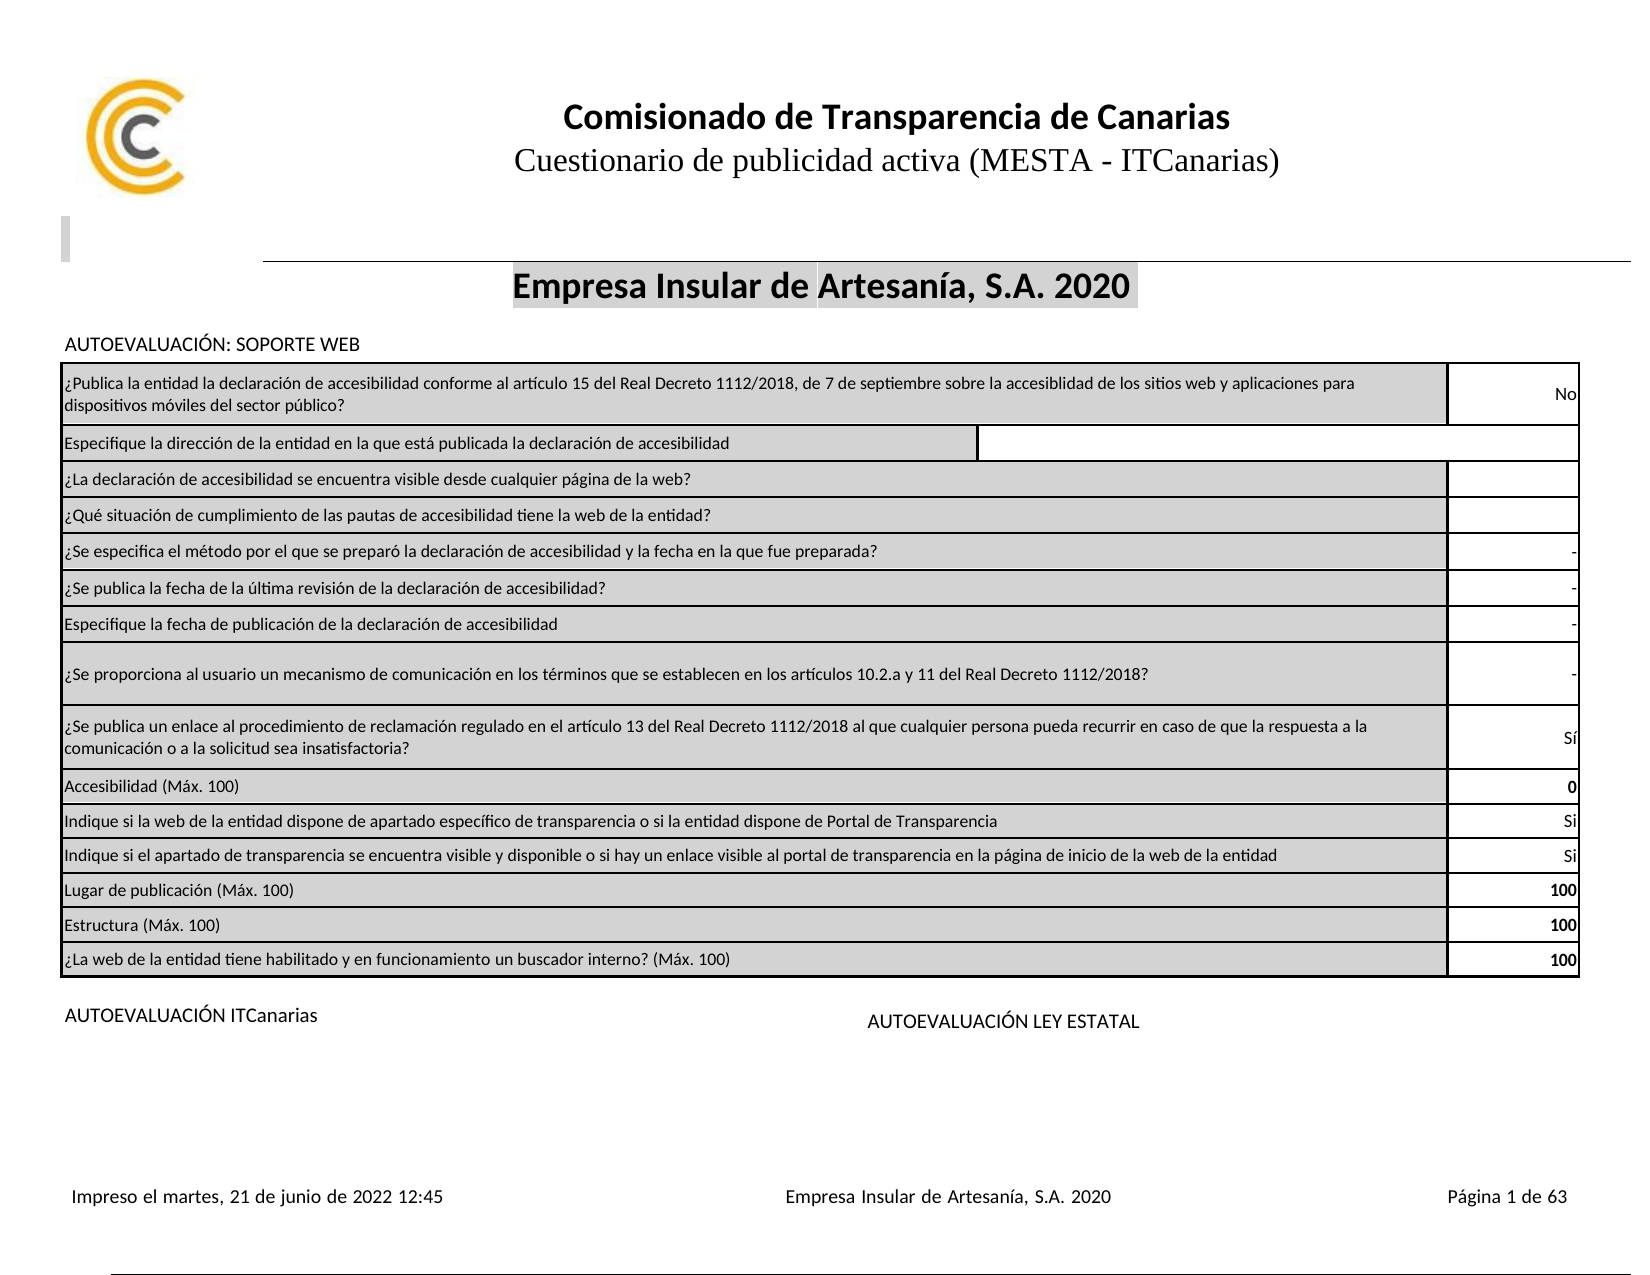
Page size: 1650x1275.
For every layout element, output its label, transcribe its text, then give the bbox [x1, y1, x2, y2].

table_header ¿Publica la entidad la declaración de accesibilidad conforme al artículo 15 del Real Decreto 1112/2018, de 7 de septiembre sobre la accesiblidad de los sitios web y aplicaciones para dispositivos móviles del sector público? [63, 364, 1446, 423]
subtitle Empresa Insular de Artesanía, S.A. 2020 [61, 216, 1594, 308]
table_cell ¿Se publica la fecha de la última revisión de la declaración de accesibilidad? [63, 571, 1446, 605]
text AUTOEVALUACIÓN LEY ESTATAL [867, 1008, 1594, 1034]
picture [76, 77, 197, 198]
table_cell ¿Qué situación de cumplimiento de las pautas de accesibilidad tiene la web de la entidad? [63, 498, 1446, 532]
table_cell Estructura (Máx. 100) [63, 908, 1446, 941]
table_cell [1449, 498, 1578, 532]
table_cell Especifique la dirección de la entidad en la que está publicada la declaración de accesibilidad [63, 426, 976, 460]
table_cell - [1449, 643, 1578, 704]
table_cell Accesibilidad (Máx. 100) [63, 770, 1446, 802]
table_cell Indique si el apartado de transparencia se encuentra visible y disponible o si hay un enlace visible al portal de transparencia en la página de inicio de la web de la entidad [63, 839, 1446, 872]
table_cell Si [1449, 839, 1578, 872]
table_cell Indique si la web de la entidad dispone de apartado específico de transparencia o si la entidad dispone de Portal de Transparencia [63, 805, 1446, 837]
table_cell - [1449, 607, 1578, 641]
table_cell - [1449, 534, 1578, 568]
table_cell 100 [1449, 943, 1578, 975]
table_cell Si [1449, 805, 1578, 837]
table_cell ¿La declaración de accesibilidad se encuentra visible desde cualquier página de la web? [63, 462, 1446, 496]
text AUTOEVALUACIÓN: SOPORTE WEB [64, 332, 1594, 357]
table_cell ¿Se proporciona al usuario un mecanismo de comunicación en los términos que se establecen en los artículos 10.2.a y 11 del Real Decreto 1112/2018? [63, 643, 1446, 704]
table_cell 100 [1449, 908, 1578, 941]
table_cell [1449, 462, 1578, 496]
table_cell 100 [1449, 874, 1578, 906]
text AUTOEVALUACIÓN ITCanarias [64, 1002, 318, 1027]
table_cell Lugar de publicación (Máx. 100) [63, 874, 1446, 906]
table_cell ¿La web de la entidad tiene habilitado y en funcionamiento un buscador interno? (Máx. 100) [63, 943, 1446, 975]
table_cell - [1449, 571, 1578, 605]
table_cell ¿Se publica un enlace al procedimiento de reclamación regulado en el artículo 13 del Real Decreto 1112/2018 al que cualquier persona pueda recurrir en caso de que la respuesta a la comunicación o a la solicitud sea insatisfactoria? [63, 706, 1446, 768]
table_cell [979, 426, 1578, 460]
table_cell ¿Se especifica el método por el que se preparó la declaración de accesibilidad y la fecha en la que fue preparada? [63, 534, 1446, 568]
table_cell Especifique la fecha de publicación de la declaración de accesibilidad [63, 607, 1446, 641]
table_header No [1449, 364, 1578, 423]
table_cell Sí [1449, 706, 1578, 768]
table_cell 0 [1449, 770, 1578, 802]
